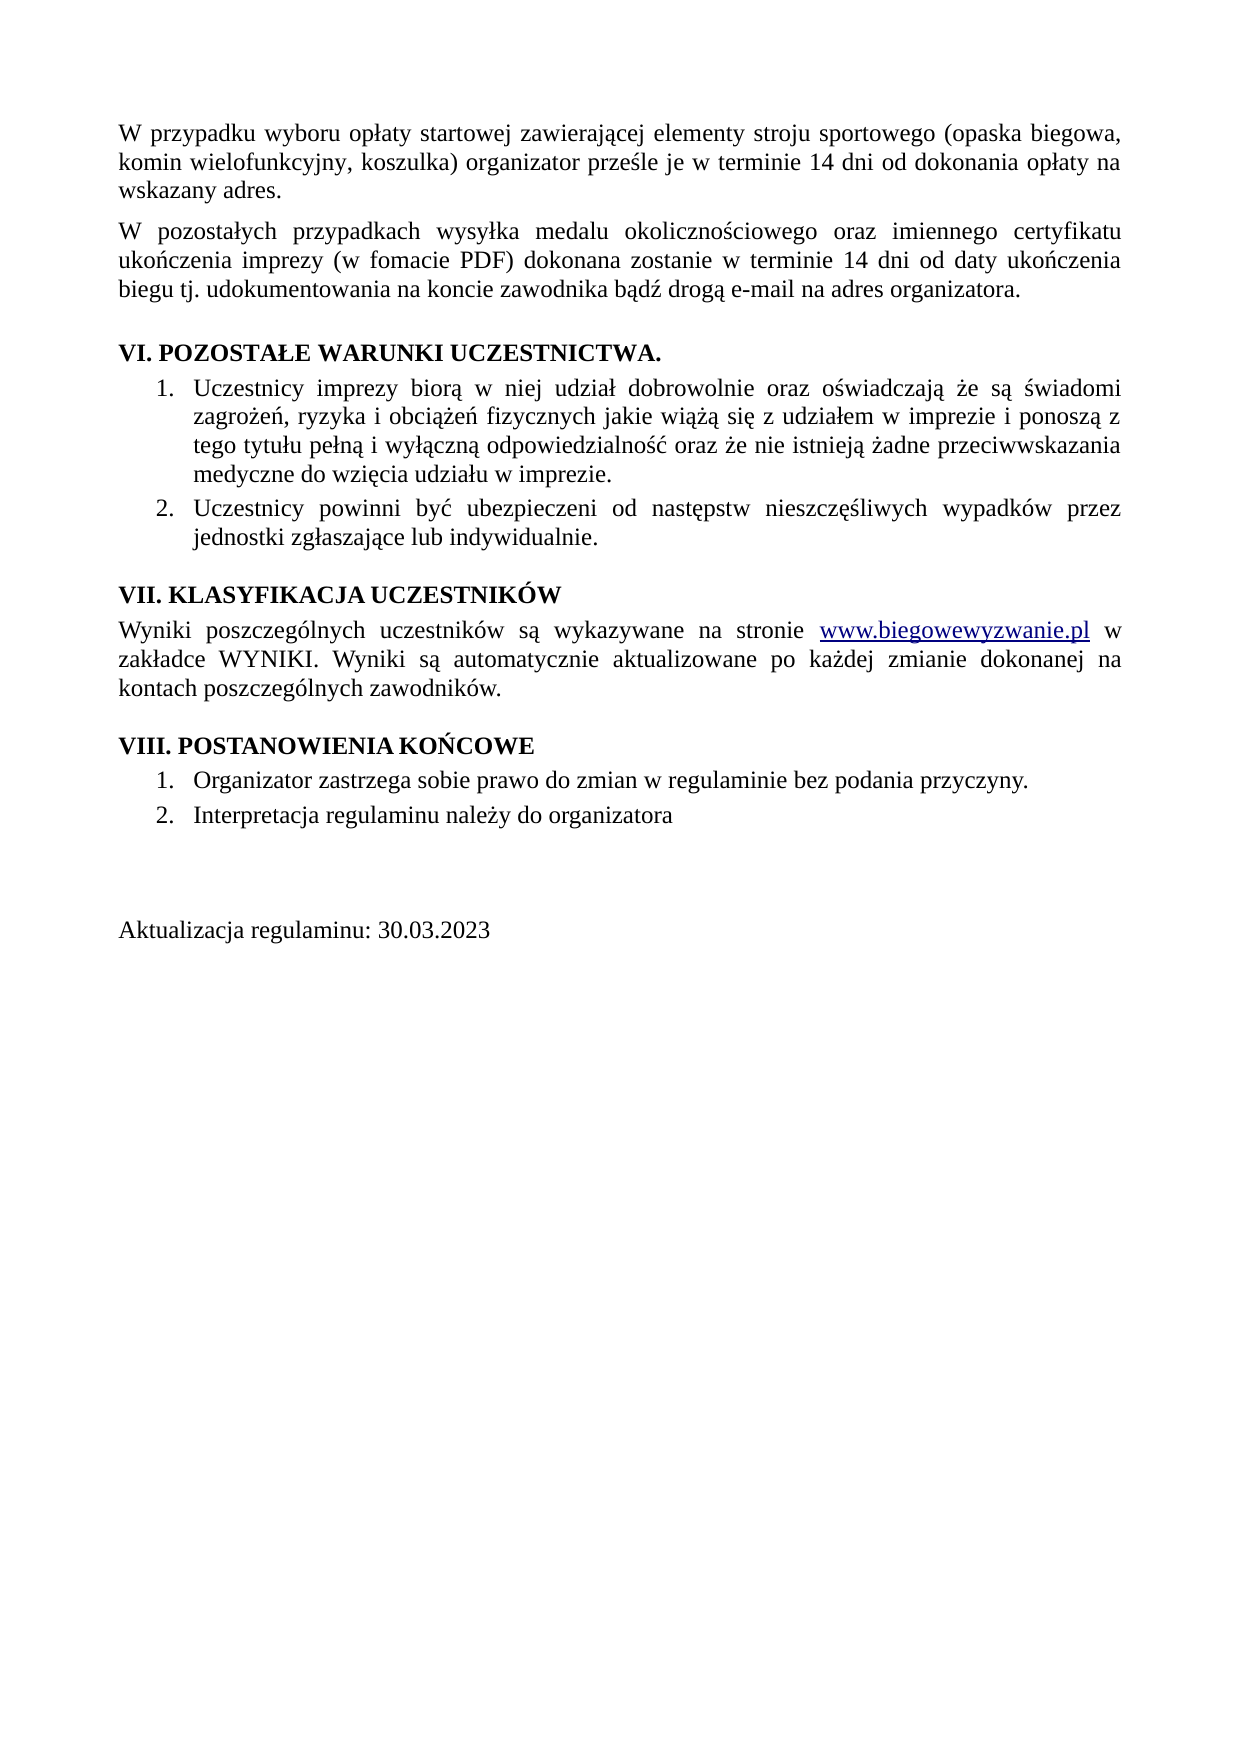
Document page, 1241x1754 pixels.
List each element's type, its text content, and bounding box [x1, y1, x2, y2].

text VII. KLASYFIKACJA UCZESTNIKÓW [118, 581, 1122, 609]
list Organizator zastrzega sobie prawo do zmian w regulaminie bez podania przyczyny. [156, 766, 1122, 794]
text VI. POZOSTAŁE WARUNKI UCZESTNICTWA. [118, 338, 1122, 367]
text Wyniki poszczególnych uczestników są wykazywane na stronie www.biegowewyzwanie.pl w zakładce WYNIKI. Wyniki są automatycznie aktualizowane po każdej zmianie dokonanej na kontach poszczególnych zawodników. [118, 615, 1122, 701]
text W przypadku wyboru opłaty startowej zawierającej elementy stroju sportowego (opaska biegowa, komin wielofunkcyjny, koszulka) organizator prześle je w terminie 14 dni od dokonania opłaty na wskazany adres. [118, 118, 1122, 204]
list Uczestnicy powinni być ubezpieczeni od następstw nieszczęśliwych wypadków przez jednostki zgłaszające lub indywidualnie. [156, 493, 1122, 551]
list Uczestnicy imprezy biorą w niej udział dobrowolnie oraz oświadczają że są świadomi zagrożeń, ryzyka i obciążeń fizycznych jakie wiążą się z udziałem w imprezie i ponoszą z tego tytułu pełną i wyłączną odpowiedzialność oraz że nie istnieją żadne przeciwwskazania medyczne do wzięcia udziału w imprezie. [156, 373, 1122, 488]
text VIII. POSTANOWIENIA KOŃCOWE [118, 731, 1122, 760]
text Aktualizacja regulaminu: 30.03.2023 [118, 915, 1122, 944]
list Interpretacja regulaminu należy do organizatora [156, 800, 1122, 829]
text W pozostałych przypadkach wysyłka medalu okolicznościowego oraz imiennego certyfikatu ukończenia imprezy (w fomacie PDF) dokonana zostanie w terminie 14 dni od daty ukończenia biegu tj. udokumentowania na koncie zawodnika bądź drogą e-mail na adres organizatora. [118, 216, 1122, 302]
